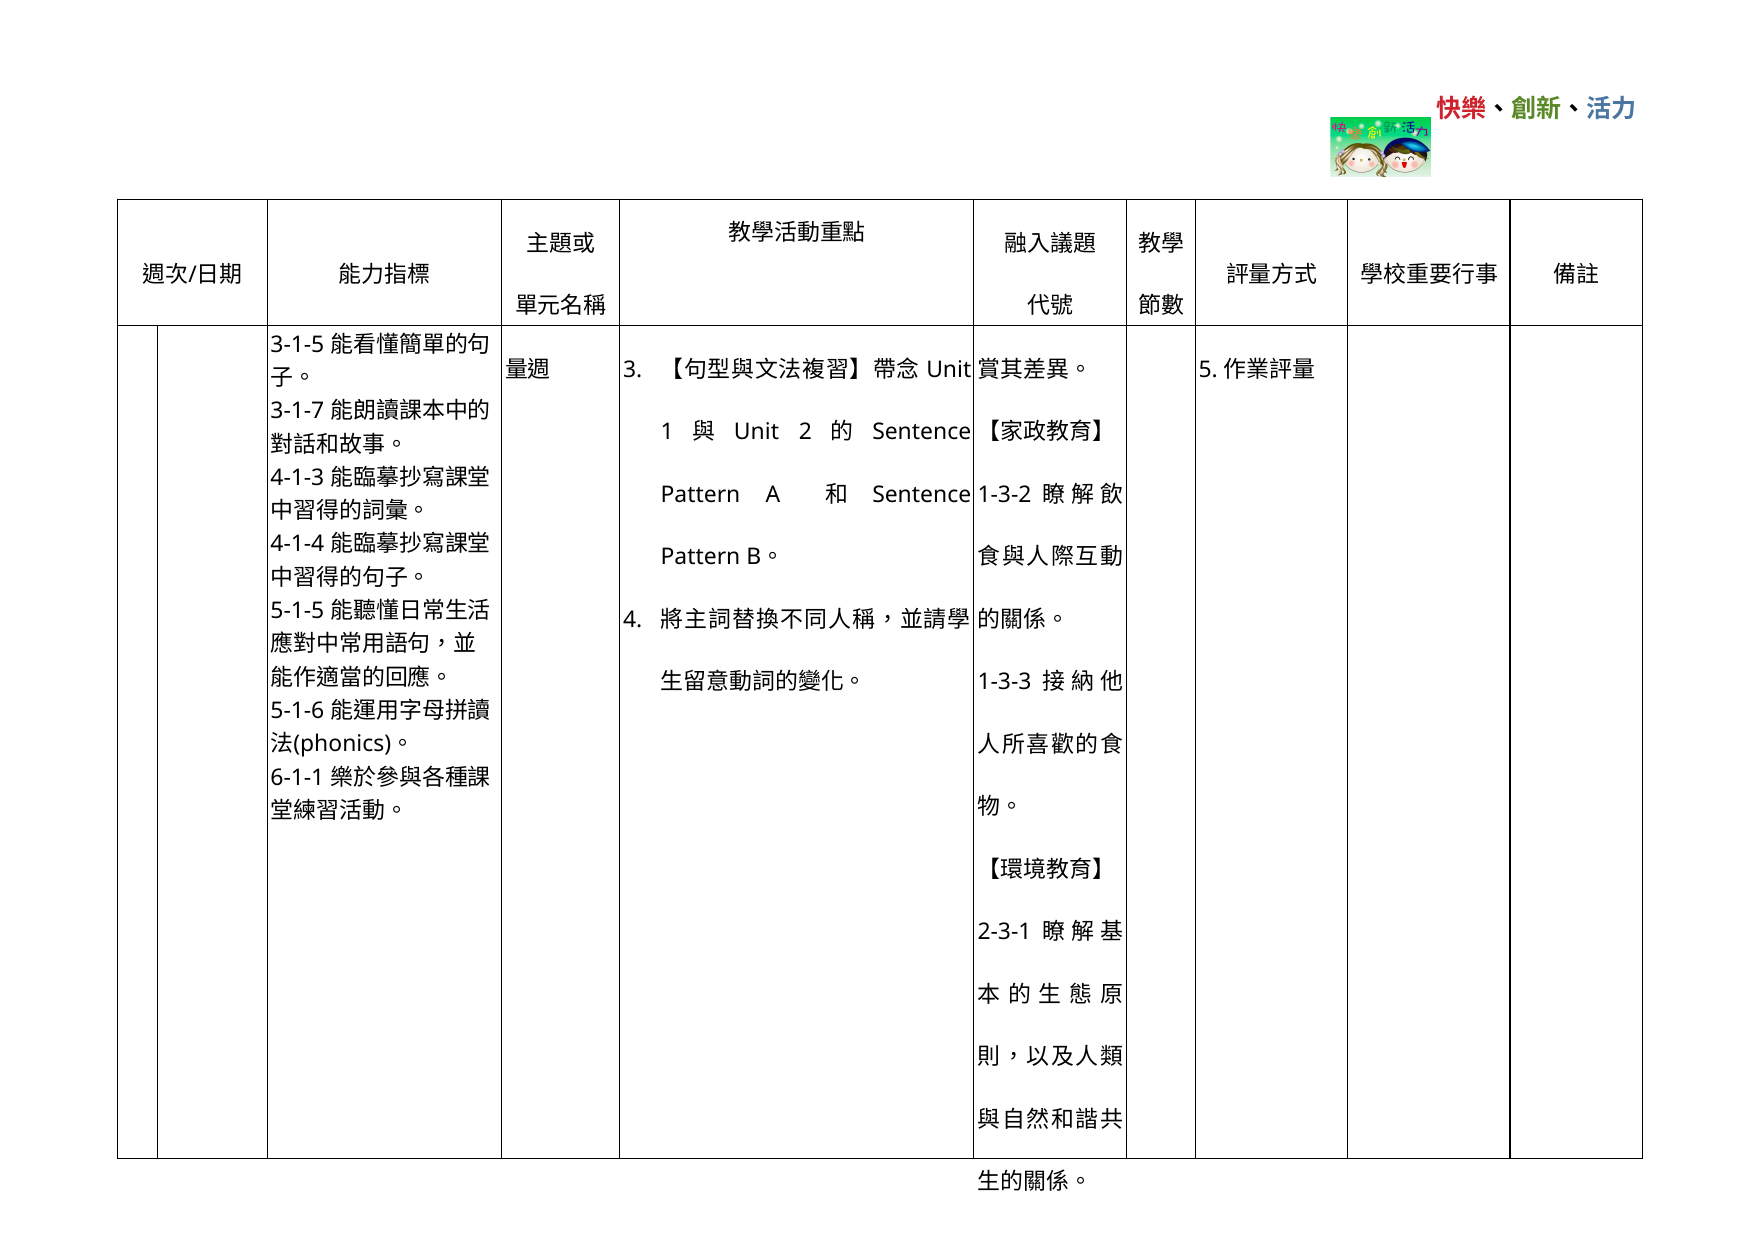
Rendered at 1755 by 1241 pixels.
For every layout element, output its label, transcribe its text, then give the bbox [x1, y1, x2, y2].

table_cell 量週 [502, 326, 619, 1158]
table_cell [1348, 326, 1509, 1158]
table_header 備註 [1511, 200, 1642, 324]
table_header 評量方式 [1196, 200, 1347, 324]
table_header 教學活動重點 [620, 200, 973, 324]
table_cell [158, 326, 267, 1158]
table_header 週次/日期 [118, 200, 267, 324]
table_header 能力指標 [268, 200, 501, 324]
table_cell 5. 作業評量 [1196, 326, 1347, 1158]
table_cell [1127, 326, 1195, 1158]
table_header 教學 節數 [1127, 200, 1195, 324]
table_cell 利用字母拼讀單字卡複習Starter Unit、Unit 1、Unit 2的字母拼讀單字。 請學生看情境圖，說出看到的字母拼讀單字。 【句型與文法複習】帶念Unit 1與Unit 2的Sentence Pattern A 和Sentence Pattern B。 將主詞替換不同人稱，並請學生留意動詞的變化。 [620, 326, 973, 1158]
table_header 主題或 單元名稱 [502, 200, 619, 324]
table_cell 3-1-5 能看懂簡單的句子。 3-1-7 能朗讀課本中的對話和故事。 4-1-3 能臨摹抄寫課堂中習得的詞彙。 4-1-4 能臨摹抄寫課堂中習得的句子。 5-1-5 能聽懂日常生活應對中常用語句，並能作適當的回應。 5-1-6 能運用字母拼讀法(phonics)。 6-1-1 樂於參與各種課堂練習活動。 [268, 326, 501, 1158]
table_cell [1511, 326, 1642, 1158]
table_header 融入議題 代號 [974, 200, 1126, 324]
table_cell 【人權教育】 1-3-4瞭解世界上不同的群體、文化和國家，能尊重欣賞其差異。 【家政教育】 1-3-2瞭解飲食與人際互動的關係。 1-3-3接納他人所喜歡的食物。 【環境教育】 2-3-1瞭解基本的生態原則，以及人類與自然和諧共生的關係。 [974, 326, 1126, 1158]
table_cell [118, 326, 157, 1158]
table_header 學校重要行事 [1348, 200, 1509, 324]
